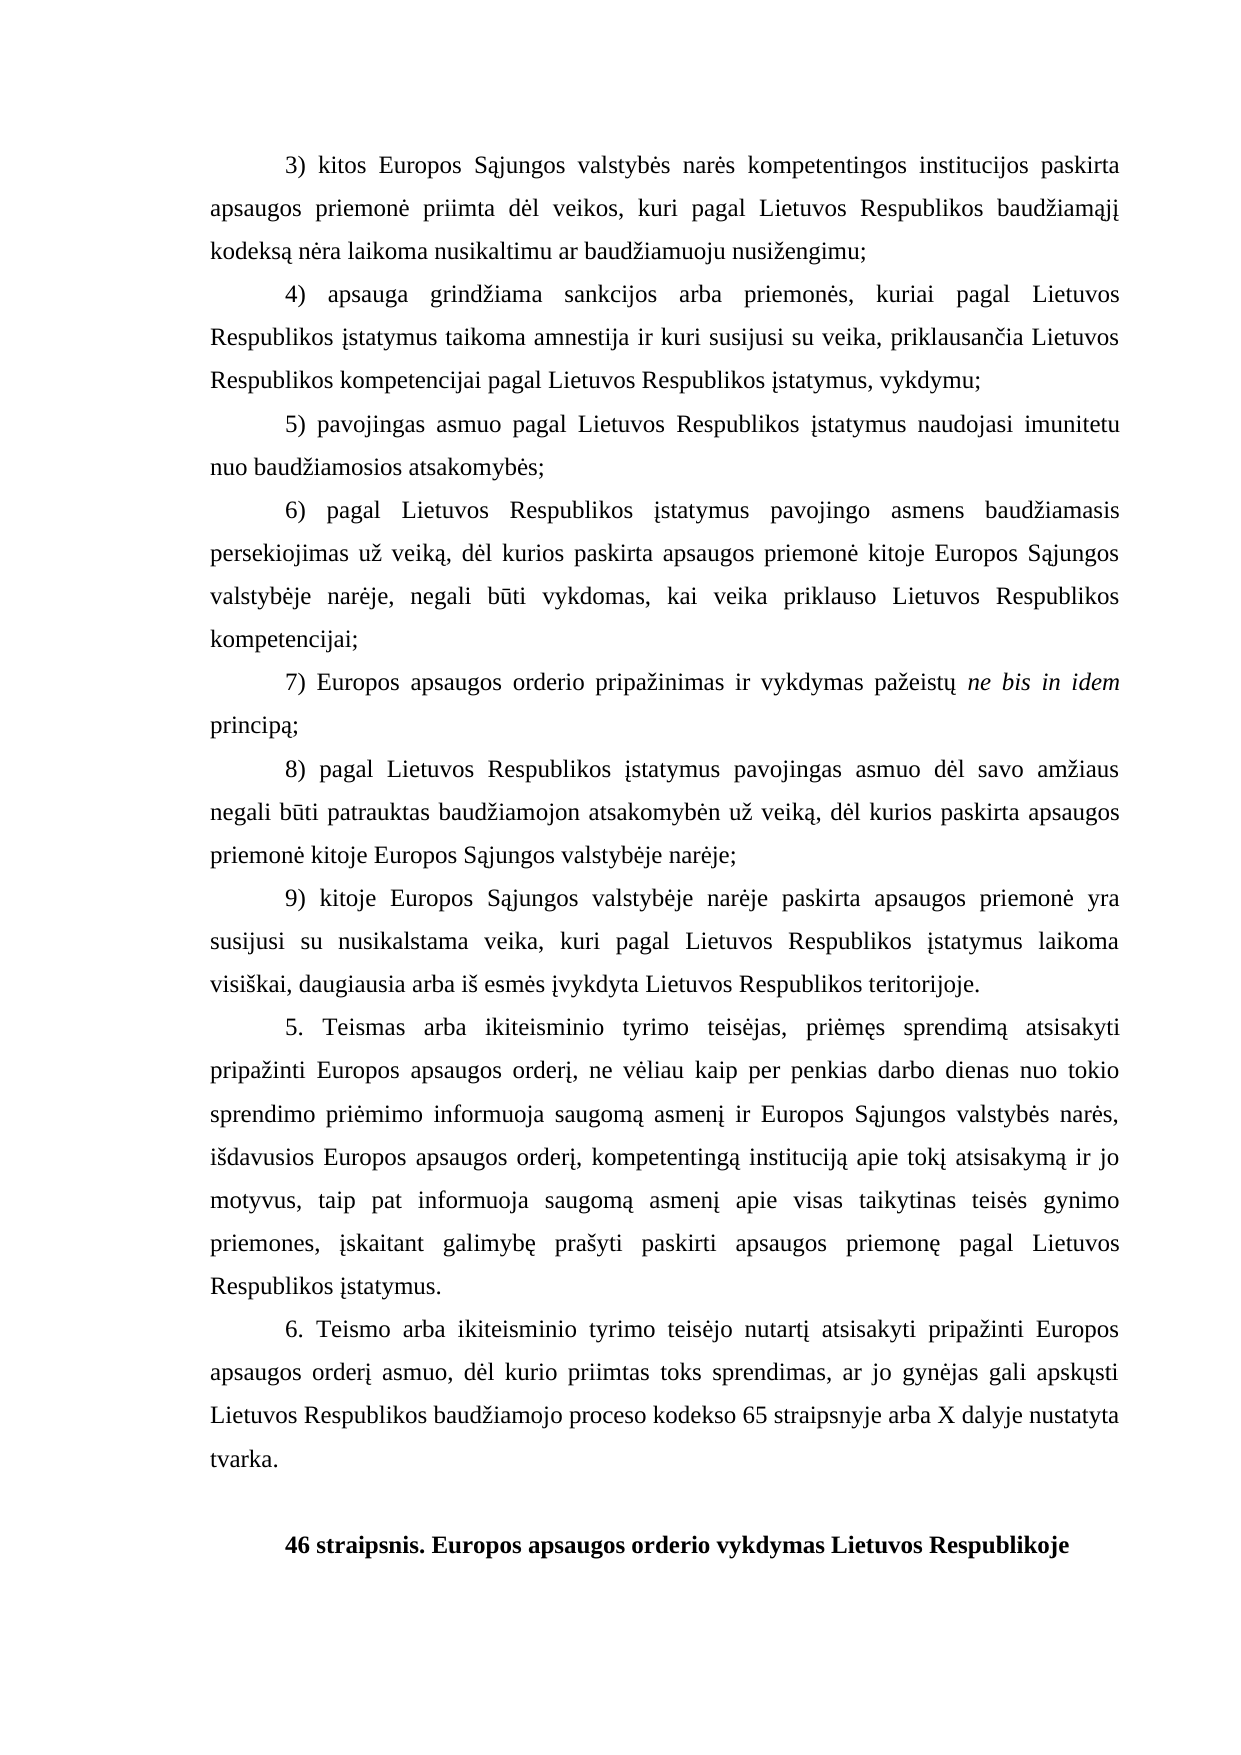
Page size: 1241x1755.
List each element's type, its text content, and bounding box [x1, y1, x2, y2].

text 46 straipsnis. Europos apsaugos orderio vykdymas Lietuvos Respublikoje [210, 1530, 1120, 1559]
text 9) kitoje Europos Sąjungos valstybėje narėje paskirta apsaugos priemonė yra susijusi su nusikalstama veika, kuri pagal Lietuvos Respublikos įstatymus laikoma visiškai, daugiausia arba iš esmės įvykdyta Lietuvos Respublikos teritorijoje. [210, 883, 1120, 998]
text 5. Teismas arba ikiteisminio tyrimo teisėjas, priėmęs sprendimą atsisakyti pripažinti Europos apsaugos orderį, ne vėliau kaip per penkias darbo dienas nuo tokio sprendimo priėmimo informuoja saugomą asmenį ir Europos Sąjungos valstybės narės, išdavusios Europos apsaugos orderį, kompetentingą instituciją apie tokį atsisakymą ir jo motyvus, taip pat informuoja saugomą asmenį apie visas taikytinas teisės gynimo priemones, įskaitant galimybę prašyti paskirti apsaugos priemonę pagal Lietuvos Respublikos įstatymus. [210, 1012, 1120, 1300]
text 7) Europos apsaugos orderio pripažinimas ir vykdymas pažeistų ne bis in idem principą; [210, 667, 1120, 739]
text 8) pagal Lietuvos Respublikos įstatymus pavojingas asmuo dėl savo amžiaus negali būti patrauktas baudžiamojon atsakomybėn už veiką, dėl kurios paskirta apsaugos priemonė kitoje Europos Sąjungos valstybėje narėje; [210, 754, 1120, 869]
text 6) pagal Lietuvos Respublikos įstatymus pavojingo asmens baudžiamasis persekiojimas už veiką, dėl kurios paskirta apsaugos priemonė kitoje Europos Sąjungos valstybėje narėje, negali būti vykdomas, kai veika priklauso Lietuvos Respublikos kompetencijai; [210, 495, 1120, 653]
text 4) apsauga grindžiama sankcijos arba priemonės, kuriai pagal Lietuvos Respublikos įstatymus taikoma amnestija ir kuri susijusi su veika, priklausančia Lietuvos Respublikos kompetencijai pagal Lietuvos Respublikos įstatymus, vykdymu; [210, 279, 1120, 394]
text 5) pavojingas asmuo pagal Lietuvos Respublikos įstatymus naudojasi imunitetu nuo baudžiamosios atsakomybės; [210, 409, 1120, 481]
text 6. Teismo arba ikiteisminio tyrimo teisėjo nutartį atsisakyti pripažinti Europos apsaugos orderį asmuo, dėl kurio priimtas toks sprendimas, ar jo gynėjas gali apskųsti Lietuvos Respublikos baudžiamojo proceso kodekso 65 straipsnyje arba X dalyje nustatyta tvarka. [210, 1314, 1120, 1472]
text 3) kitos Europos Sąjungos valstybės narės kompetentingos institucijos paskirta apsaugos priemonė priimta dėl veikos, kuri pagal Lietuvos Respublikos baudžiamąjį kodeksą nėra laikoma nusikaltimu ar baudžiamuoju nusižengimu; [210, 150, 1120, 265]
